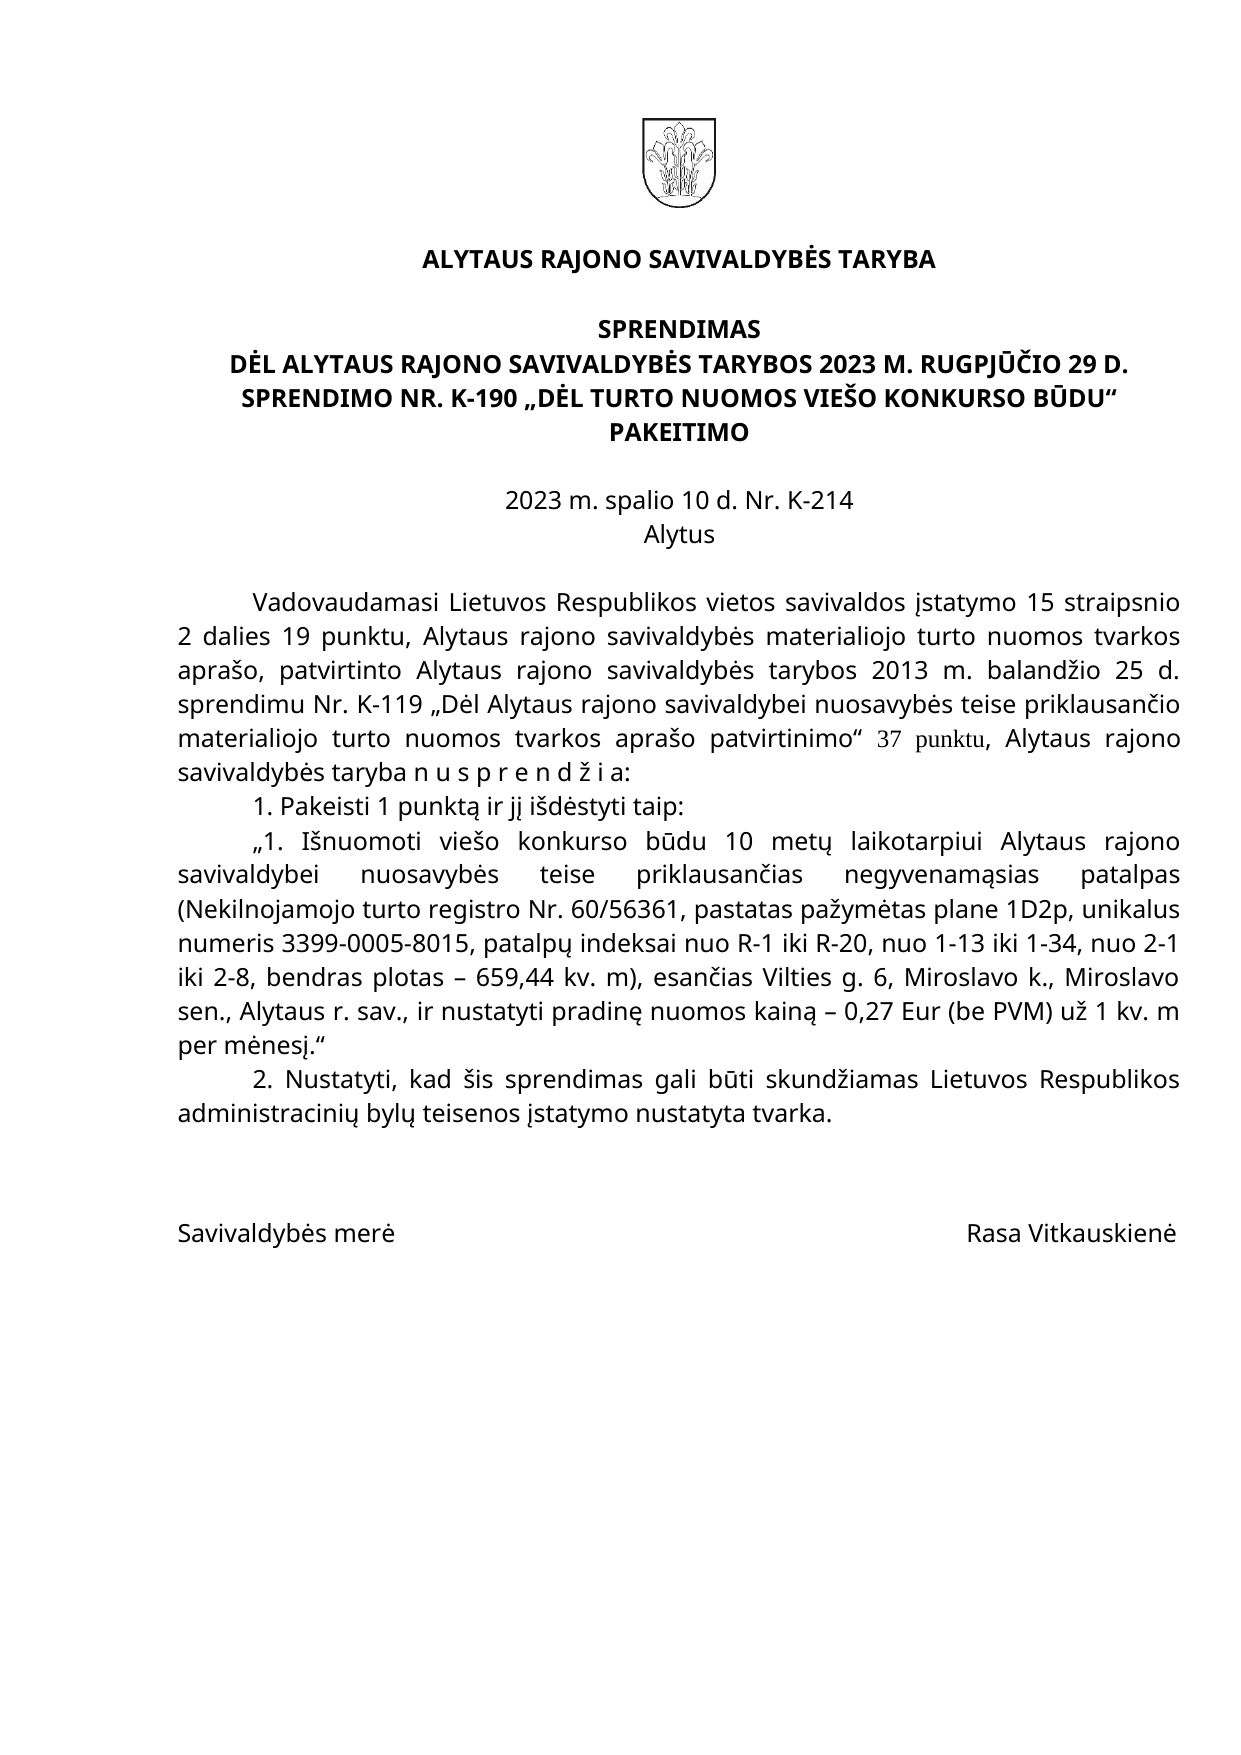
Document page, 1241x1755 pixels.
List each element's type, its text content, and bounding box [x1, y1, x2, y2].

text 2. Nustatyti, kad šis sprendimas gali būti skundžiamas Lietuvos Respublikos administracinių bylų teisenos įstatymo nustatyta tvarka. [177, 1062, 1181, 1130]
text 2023 m. spalio 10 d. Nr. K-214 [177, 482, 1181, 517]
subtitle Alytus [177, 517, 1181, 551]
text ALYTAUS RAJONO SAVIVALDYBĖS TARYBA [177, 241, 1181, 275]
text „1. Išnuomoti viešo konkurso būdu 10 metų laikotarpiui Alytaus rajono savivaldybei nuosavybės teise priklausančias negyvenamąsias patalpas (Nekilnojamojo turto registro Nr. 60/56361, pastatas pažymėtas plane 1D2p, unikalus numeris 3399-0005-8015, patalpų indeksai nuo R-1 iki R-20, nuo 1-13 iki 1-34, nuo 2-1 iki 2-8, bendras plotas – 659,44 kv. m), esančias Vilties g. 6, Miroslavo k., Miroslavo sen., Alytaus r. sav., ir nustatyti pradinę nuomos kainą – 0,27 Eur (be PVM) už 1 kv. m per mėnesį.“ [177, 823, 1181, 1062]
text DĖL ALYTAUS RAJONO SAVIVALDYBĖS TARYBOS 2023 M. RUGPJŪČIO 29 D. SPRENDIMO NR. K-190 „DĖL TURTO NUOMOS VIEŠO KONKURSO BŪDU“ PAKEITIMO [177, 346, 1181, 448]
text Savivaldybės merė Rasa Vitkauskienė [177, 1216, 1181, 1250]
text 1. Pakeisti 1 punktą ir jį išdėstyti taip: [177, 789, 1181, 823]
text SPRENDIMAS [177, 312, 1181, 346]
text Vadovaudamasi Lietuvos Respublikos vietos savivaldos įstatymo 15 straipsnio 2 dalies 19 punktu, Alytaus rajono savivaldybės materialiojo turto nuomos tvarkos aprašo, patvirtinto Alytaus rajono savivaldybės tarybos 2013 m. balandžio 25 d. sprendimu Nr. K-119 „Dėl Alytaus rajono savivaldybei nuosavybės teise priklausančio materialiojo turto nuomos tvarkos aprašo patvirtinimo“ 37 punktu, Alytaus rajono savivaldybės taryba n u s p r e n d ž i a: [177, 585, 1181, 789]
